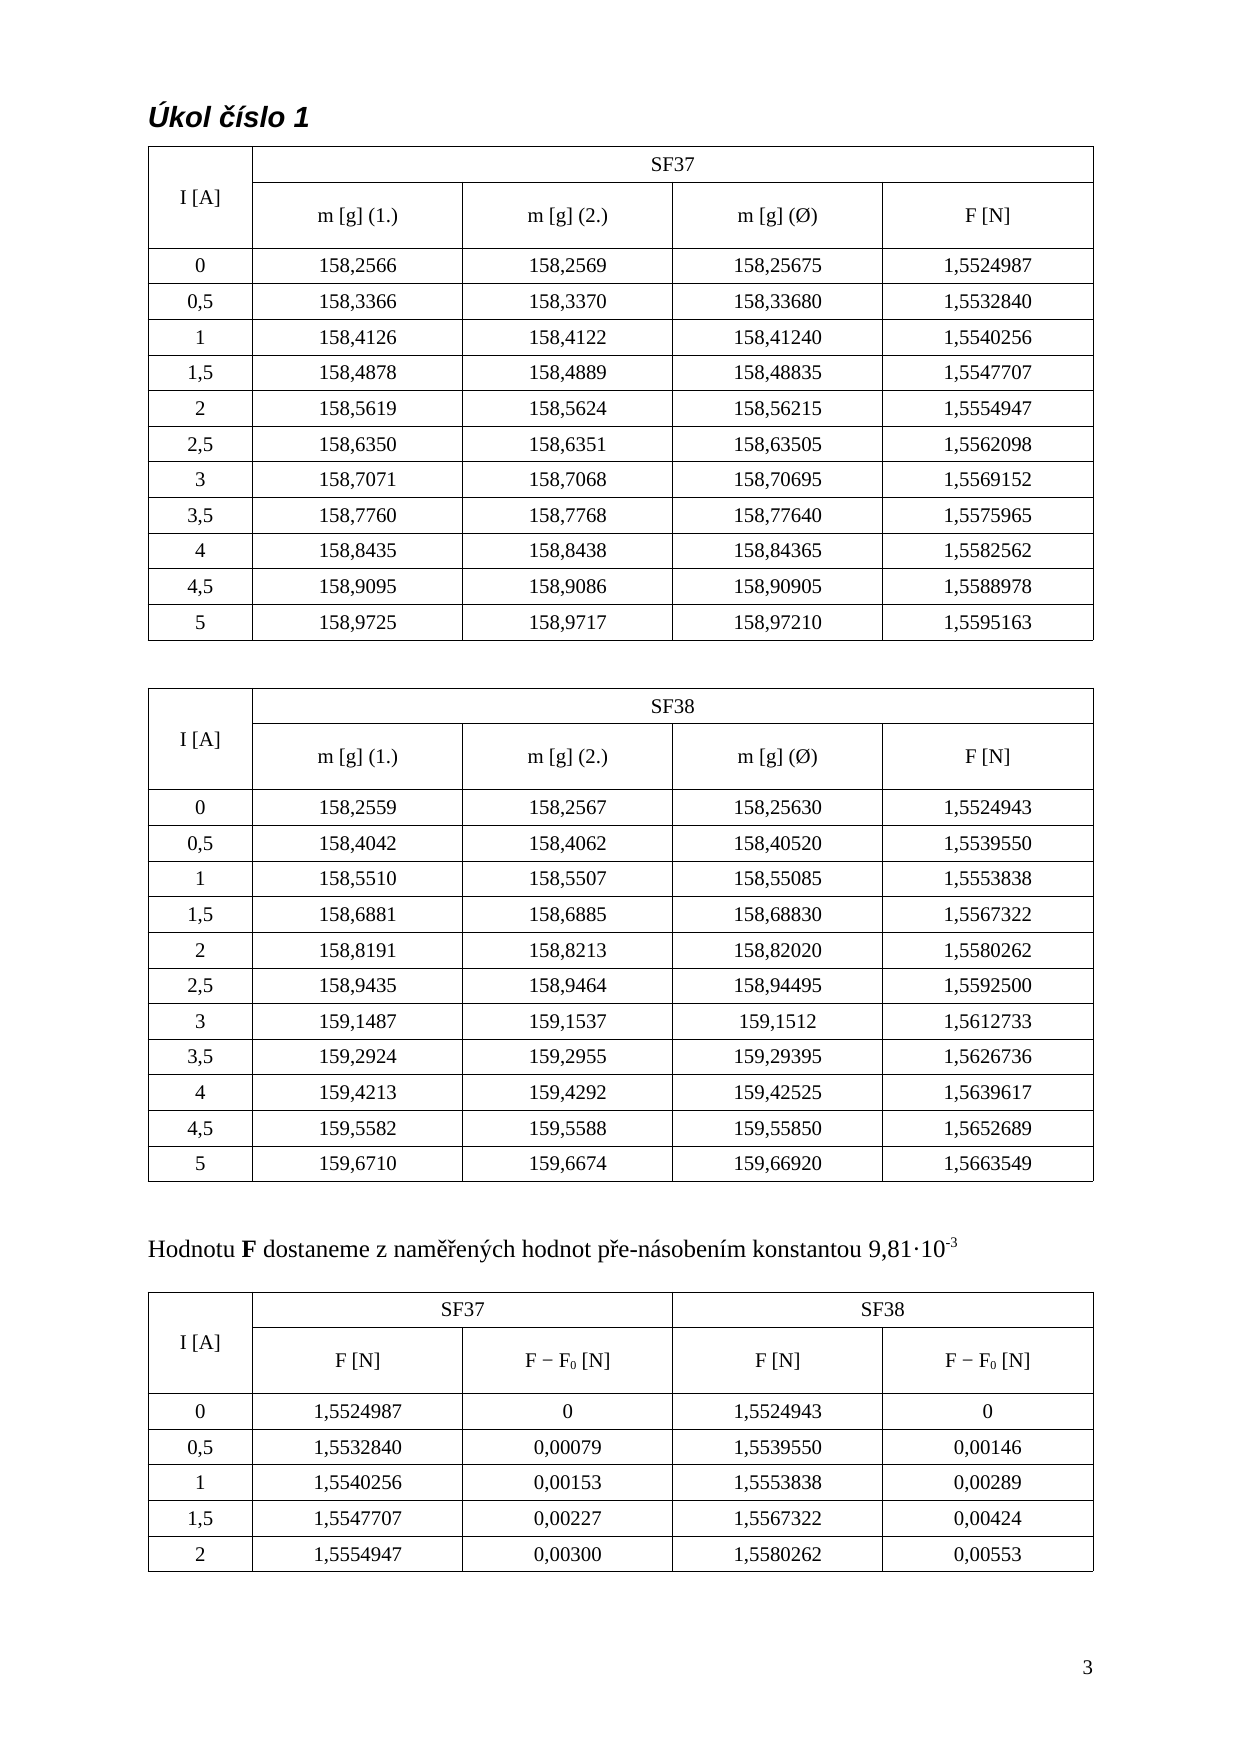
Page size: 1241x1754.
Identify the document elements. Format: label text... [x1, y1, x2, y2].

table_cell 158,6881 [253, 897, 462, 932]
table_cell 1,5567322 [673, 1501, 882, 1536]
table_cell 159,2924 [253, 1040, 462, 1074]
table_cell 0 [149, 249, 252, 283]
table_cell F [N] [673, 1328, 882, 1393]
table_cell 0,00146 [883, 1430, 1093, 1464]
table_cell 158,77640 [673, 498, 882, 533]
table_cell 159,6674 [463, 1147, 672, 1181]
table_cell 158,6351 [463, 427, 672, 461]
table_header I [A] [149, 1293, 252, 1393]
table_cell 2 [149, 391, 252, 426]
table_cell 1,5540256 [883, 320, 1093, 354]
table_cell 159,1512 [673, 1004, 882, 1039]
table_cell 158,8191 [253, 933, 462, 967]
table_cell 158,25630 [673, 790, 882, 825]
table_cell 4,5 [149, 569, 252, 604]
table_cell 0 [149, 790, 252, 825]
table_cell 1,5554947 [253, 1537, 462, 1571]
table_cell 158,8435 [253, 534, 462, 568]
table_cell 158,68830 [673, 897, 882, 932]
table_cell 1,5663549 [883, 1147, 1093, 1181]
table_cell 4 [149, 1075, 252, 1110]
table_cell F [N] [253, 1328, 462, 1393]
table_cell 3,5 [149, 498, 252, 533]
table_cell 159,5582 [253, 1111, 462, 1146]
table_cell 1,5592500 [883, 969, 1093, 1003]
table_cell m [g] (1.) [253, 183, 462, 248]
table_cell 158,2559 [253, 790, 462, 825]
table_cell 0,00079 [463, 1430, 672, 1464]
table_cell 1,5532840 [253, 1430, 462, 1464]
table_cell 1,5626736 [883, 1040, 1093, 1074]
table_cell 3,5 [149, 1040, 252, 1074]
table_cell 3 [149, 462, 252, 497]
table_header I [A] [149, 689, 252, 789]
table_cell 2 [149, 1537, 252, 1571]
table_cell m [g] (2.) [463, 183, 672, 248]
table_cell 1,5553838 [883, 862, 1093, 896]
table_cell F − F0 [N] [463, 1328, 672, 1393]
table_cell F [N] [883, 183, 1093, 248]
text Hodnotu F dostaneme z naměřených hodnot pře-násobením konstantou 9,81·10-3 [148, 1234, 1093, 1263]
table_cell 158,25675 [673, 249, 882, 283]
table_header SF38 [253, 689, 1093, 723]
table_cell 158,40520 [673, 826, 882, 861]
table_cell m [g] (Ø) [673, 183, 882, 248]
table_cell 158,5507 [463, 862, 672, 896]
table_cell 0,5 [149, 1430, 252, 1464]
table_cell 158,84365 [673, 534, 882, 568]
table_cell 1 [149, 862, 252, 896]
table_cell 158,3370 [463, 284, 672, 319]
table_cell 159,4292 [463, 1075, 672, 1110]
table_cell 1,5595163 [883, 605, 1093, 639]
table_cell 159,1487 [253, 1004, 462, 1039]
table_cell 159,5588 [463, 1111, 672, 1146]
table_cell 158,7071 [253, 462, 462, 497]
subtitle Úkol číslo 1 [148, 100, 1093, 133]
table_cell 158,6885 [463, 897, 672, 932]
table_cell 158,4042 [253, 826, 462, 861]
table_cell 158,48835 [673, 356, 882, 390]
table_header I [A] [149, 147, 252, 248]
table_cell 1,5569152 [883, 462, 1093, 497]
table_cell 158,7760 [253, 498, 462, 533]
table_cell 1,5553838 [673, 1465, 882, 1500]
table_cell 0,00553 [883, 1537, 1093, 1571]
table_cell 1,5532840 [883, 284, 1093, 319]
table_cell 1,5524943 [883, 790, 1093, 825]
table_cell 1,5575965 [883, 498, 1093, 533]
table_cell 158,9095 [253, 569, 462, 604]
table_cell 0,00289 [883, 1465, 1093, 1500]
table_cell 158,4062 [463, 826, 672, 861]
table_cell 159,66920 [673, 1147, 882, 1181]
table_cell 4,5 [149, 1111, 252, 1146]
table_cell 1,5547707 [253, 1501, 462, 1536]
table_cell 158,5510 [253, 862, 462, 896]
table_cell m [g] (Ø) [673, 724, 882, 789]
table_cell 158,56215 [673, 391, 882, 426]
table_cell 159,29395 [673, 1040, 882, 1074]
table_cell 1,5567322 [883, 897, 1093, 932]
table_cell 159,1537 [463, 1004, 672, 1039]
table_cell 0 [463, 1394, 672, 1429]
table_cell 159,6710 [253, 1147, 462, 1181]
table_cell 158,2566 [253, 249, 462, 283]
table_cell 158,5619 [253, 391, 462, 426]
table_cell 158,4878 [253, 356, 462, 390]
table_header SF37 [253, 1293, 672, 1327]
table_cell 1,5639617 [883, 1075, 1093, 1110]
table_cell 1,5540256 [253, 1465, 462, 1500]
table_cell 1,5539550 [673, 1430, 882, 1464]
table_cell 158,4889 [463, 356, 672, 390]
table_cell 158,70695 [673, 462, 882, 497]
table_cell 159,4213 [253, 1075, 462, 1110]
table_cell 0 [149, 1394, 252, 1429]
table_cell 1,5580262 [673, 1537, 882, 1571]
table_cell 158,63505 [673, 427, 882, 461]
table_cell 158,2569 [463, 249, 672, 283]
table_cell 1,5580262 [883, 933, 1093, 967]
table_cell 1,5 [149, 356, 252, 390]
table_cell 158,5624 [463, 391, 672, 426]
table_cell 2,5 [149, 969, 252, 1003]
table_cell 158,9435 [253, 969, 462, 1003]
table_cell 5 [149, 605, 252, 639]
table_cell 158,55085 [673, 862, 882, 896]
table_cell 158,9086 [463, 569, 672, 604]
table_cell 1,5652689 [883, 1111, 1093, 1146]
table_cell 1,5 [149, 897, 252, 932]
table_cell 1,5 [149, 1501, 252, 1536]
table_cell 158,9464 [463, 969, 672, 1003]
table_cell 158,4122 [463, 320, 672, 354]
table_cell 0,5 [149, 284, 252, 319]
table_cell m [g] (2.) [463, 724, 672, 789]
table_cell 0,00424 [883, 1501, 1093, 1536]
table_cell 158,82020 [673, 933, 882, 967]
table_cell 158,2567 [463, 790, 672, 825]
table_cell 159,42525 [673, 1075, 882, 1110]
table_cell 1,5524943 [673, 1394, 882, 1429]
table_cell 1,5562098 [883, 427, 1093, 461]
table_cell 4 [149, 534, 252, 568]
table_cell 158,9717 [463, 605, 672, 639]
table_cell 1 [149, 320, 252, 354]
table_cell F [N] [883, 724, 1093, 789]
table_cell 1,5547707 [883, 356, 1093, 390]
table_cell 158,8213 [463, 933, 672, 967]
table_cell 1,5582562 [883, 534, 1093, 568]
table_cell 2 [149, 933, 252, 967]
table_cell 1 [149, 1465, 252, 1500]
table_cell 0,5 [149, 826, 252, 861]
table_cell 1,5524987 [253, 1394, 462, 1429]
table_cell 158,41240 [673, 320, 882, 354]
table_cell 158,7068 [463, 462, 672, 497]
table_cell 1,5539550 [883, 826, 1093, 861]
table_cell 1,5554947 [883, 391, 1093, 426]
table_cell 0,00153 [463, 1465, 672, 1500]
table_cell 158,33680 [673, 284, 882, 319]
table_cell 159,55850 [673, 1111, 882, 1146]
table_cell 2,5 [149, 427, 252, 461]
table_cell 1,5524987 [883, 249, 1093, 283]
table_cell m [g] (1.) [253, 724, 462, 789]
table_header SF38 [673, 1293, 1093, 1327]
table_cell 158,4126 [253, 320, 462, 354]
table_cell 3 [149, 1004, 252, 1039]
table_cell 159,2955 [463, 1040, 672, 1074]
table_cell 158,97210 [673, 605, 882, 639]
table_cell 0,00227 [463, 1501, 672, 1536]
table_header SF37 [253, 147, 1093, 182]
table_cell 0,00300 [463, 1537, 672, 1571]
table_cell 158,94495 [673, 969, 882, 1003]
table_cell 158,7768 [463, 498, 672, 533]
table_cell 158,6350 [253, 427, 462, 461]
table_cell 158,90905 [673, 569, 882, 604]
table_cell 158,8438 [463, 534, 672, 568]
table_cell 158,9725 [253, 605, 462, 639]
table_cell 1,5588978 [883, 569, 1093, 604]
table_cell 5 [149, 1147, 252, 1181]
table_cell F − F0 [N] [883, 1328, 1093, 1393]
table_cell 0 [883, 1394, 1093, 1429]
table_cell 158,3366 [253, 284, 462, 319]
table_cell 1,5612733 [883, 1004, 1093, 1039]
